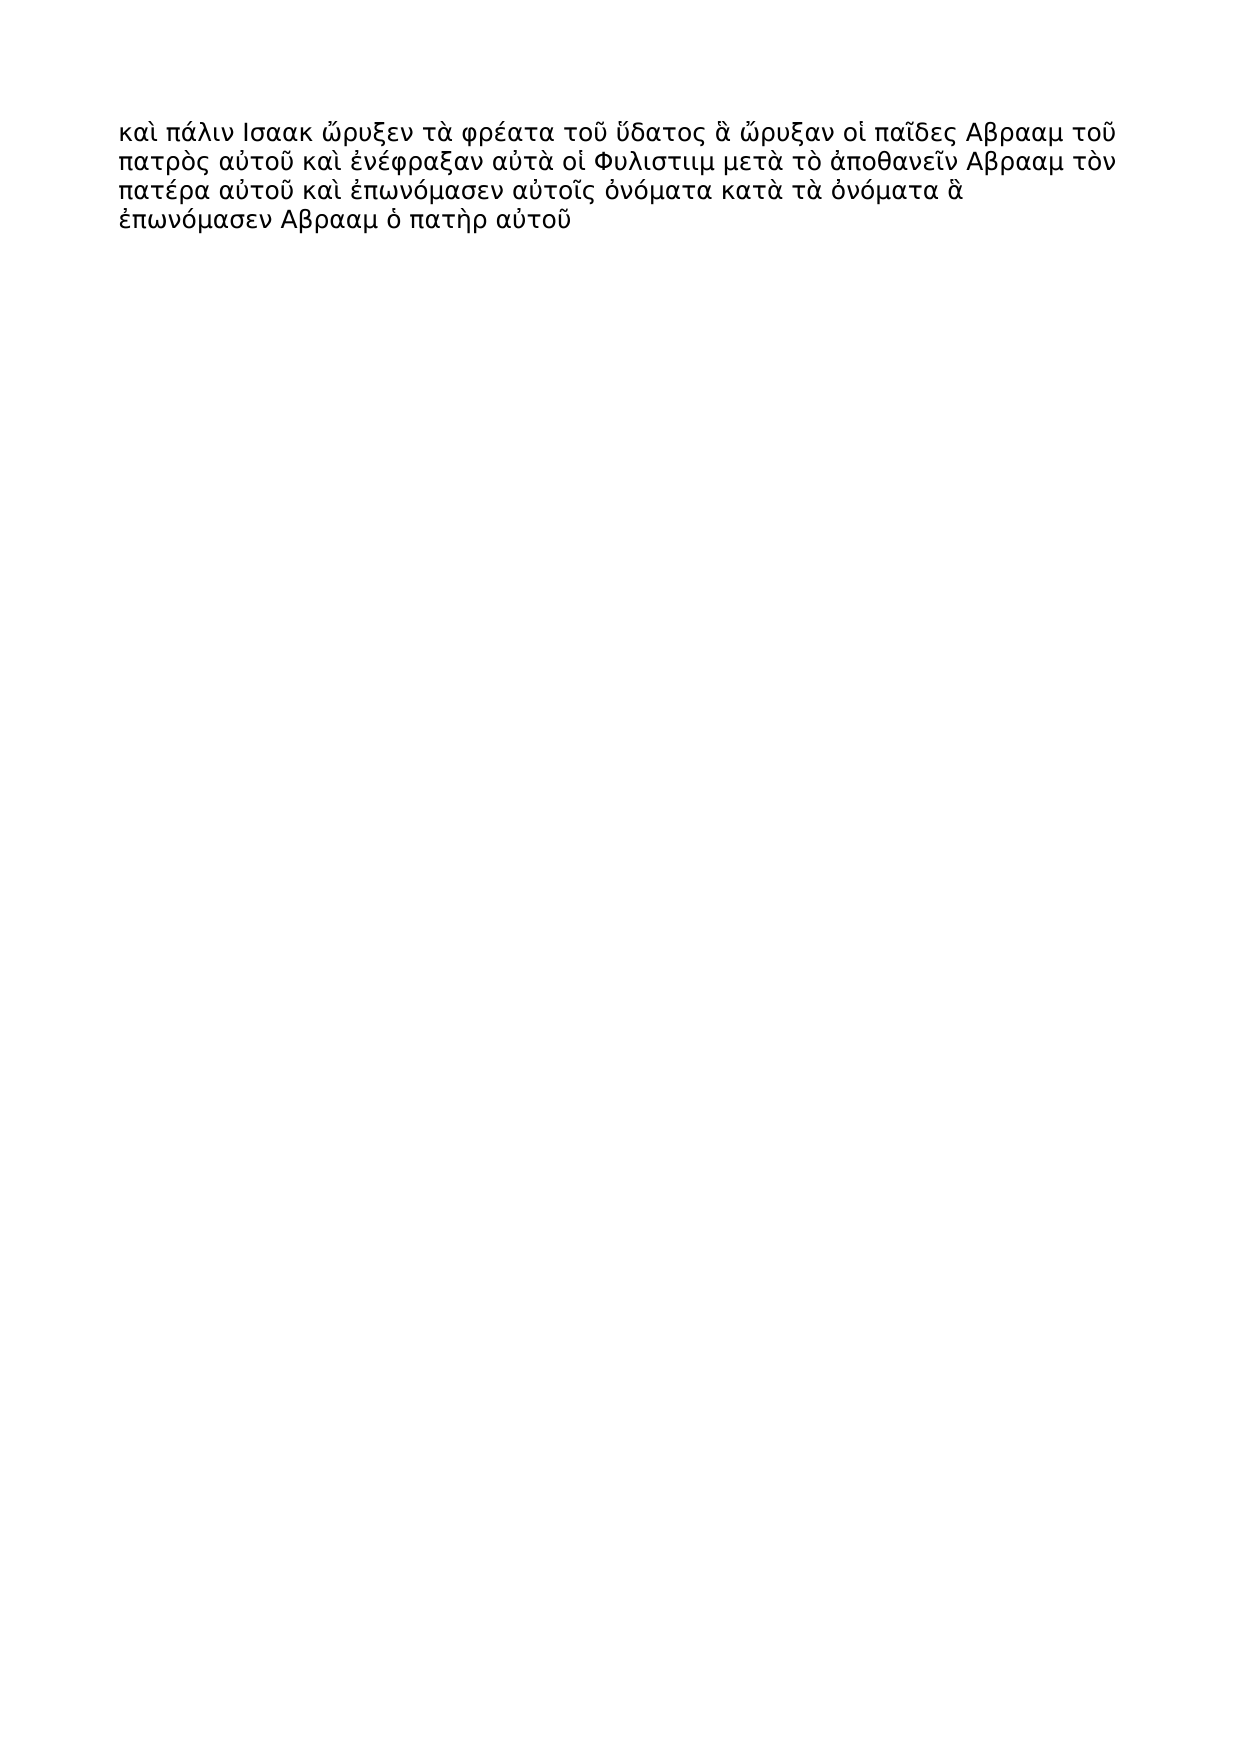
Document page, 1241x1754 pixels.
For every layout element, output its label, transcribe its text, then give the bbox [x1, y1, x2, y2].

text καὶ πάλιν Ισαακ ὤρυξεν τὰ φρέατα τοῦ ὕδατος ἃ ὤρυξαν οἱ παῖδες Αβρααμ τοῦ πατρὸς αὐτοῦ καὶ ἐνέφραξαν αὐτὰ οἱ Φυλιστιιμ μετὰ τὸ ἀποθανεῖν Αβρααμ τὸν πατέρα αὐτοῦ καὶ ἐπωνόμασεν αὐτοῖς ὀνόματα κατὰ τὰ ὀνόματα ἃ ἐπωνόμασεν Αβρααμ ὁ πατὴρ αὐτοῦ [118, 118, 1122, 235]
